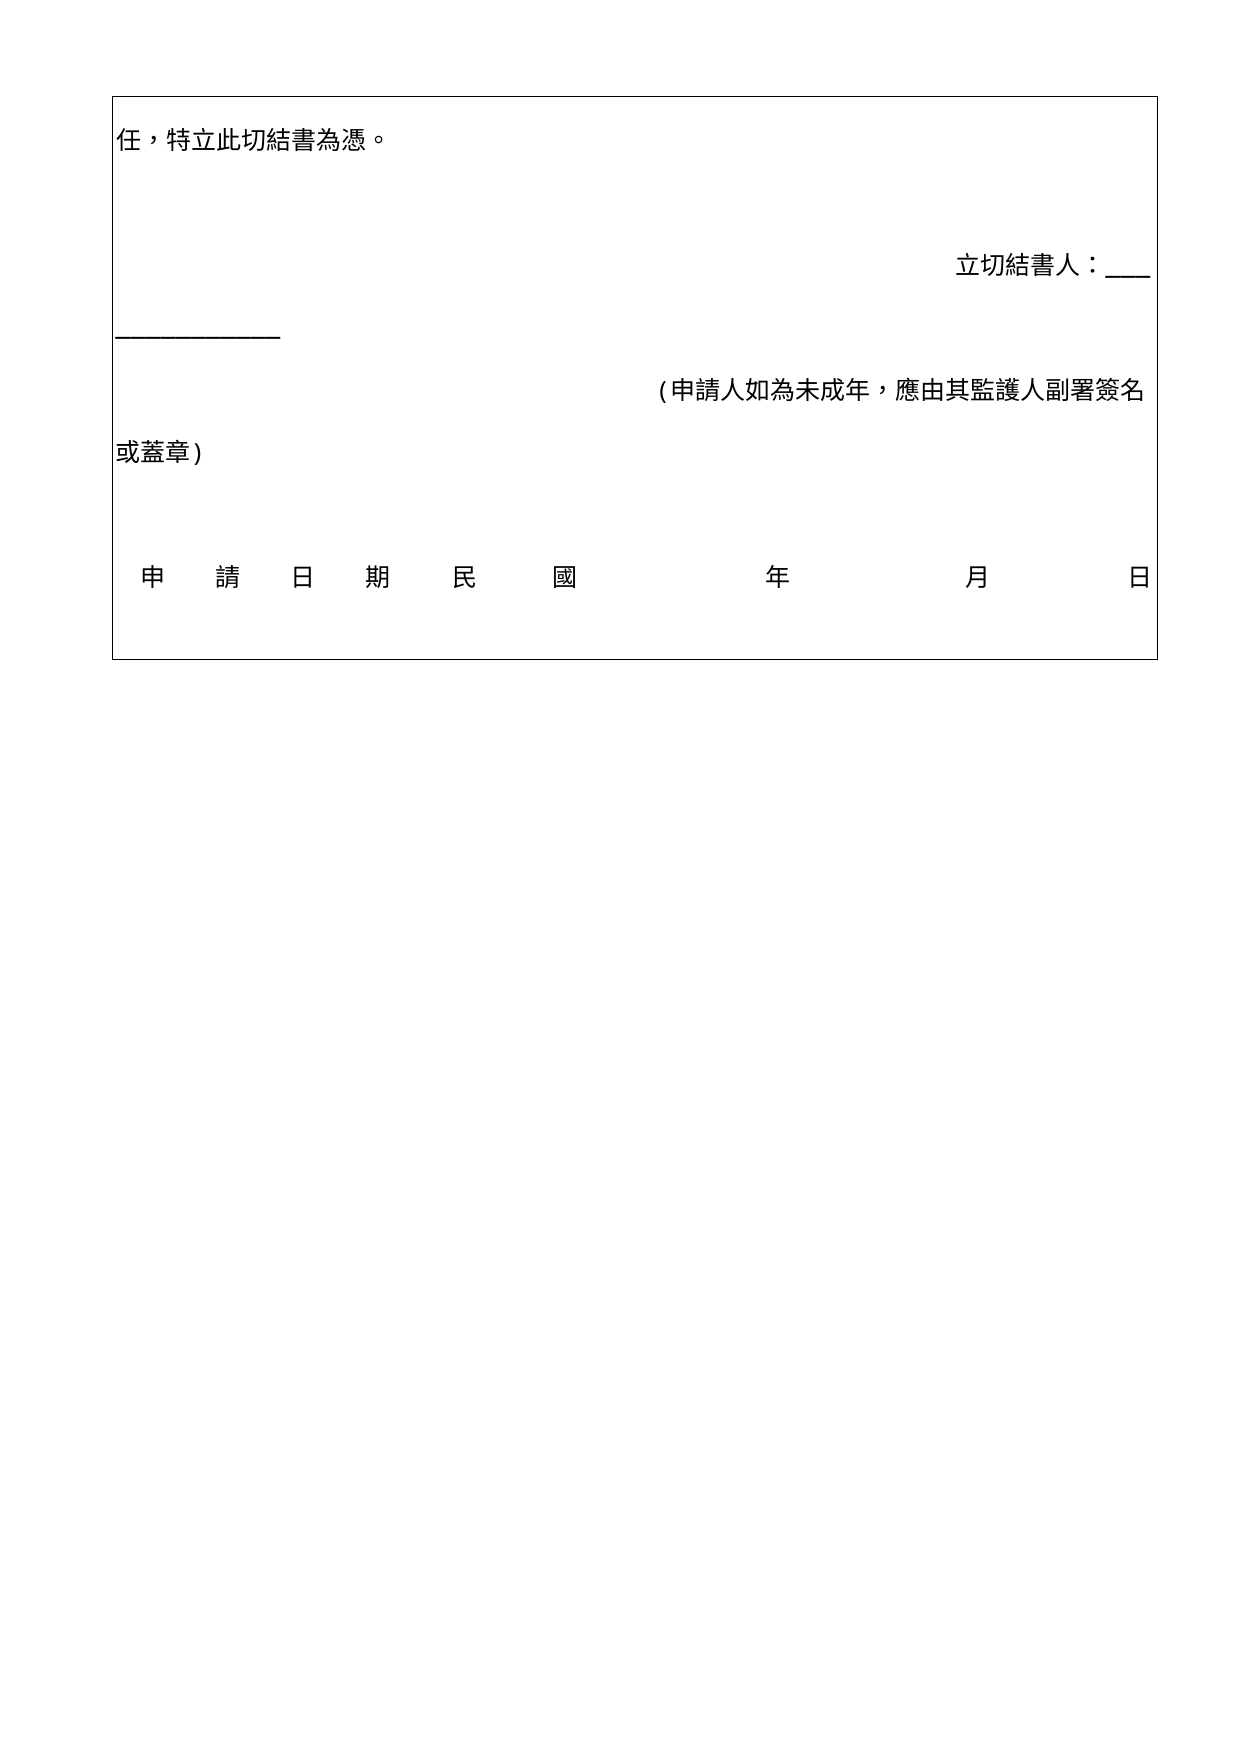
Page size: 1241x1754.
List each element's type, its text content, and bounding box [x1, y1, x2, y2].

table_header 任，特立此切結書為憑。 立切結書人：______________ (申請人如為未成年，應由其監護人副署簽名或蓋章) 申 請 日 期 民 國 年 月 日 [113, 97, 1157, 659]
